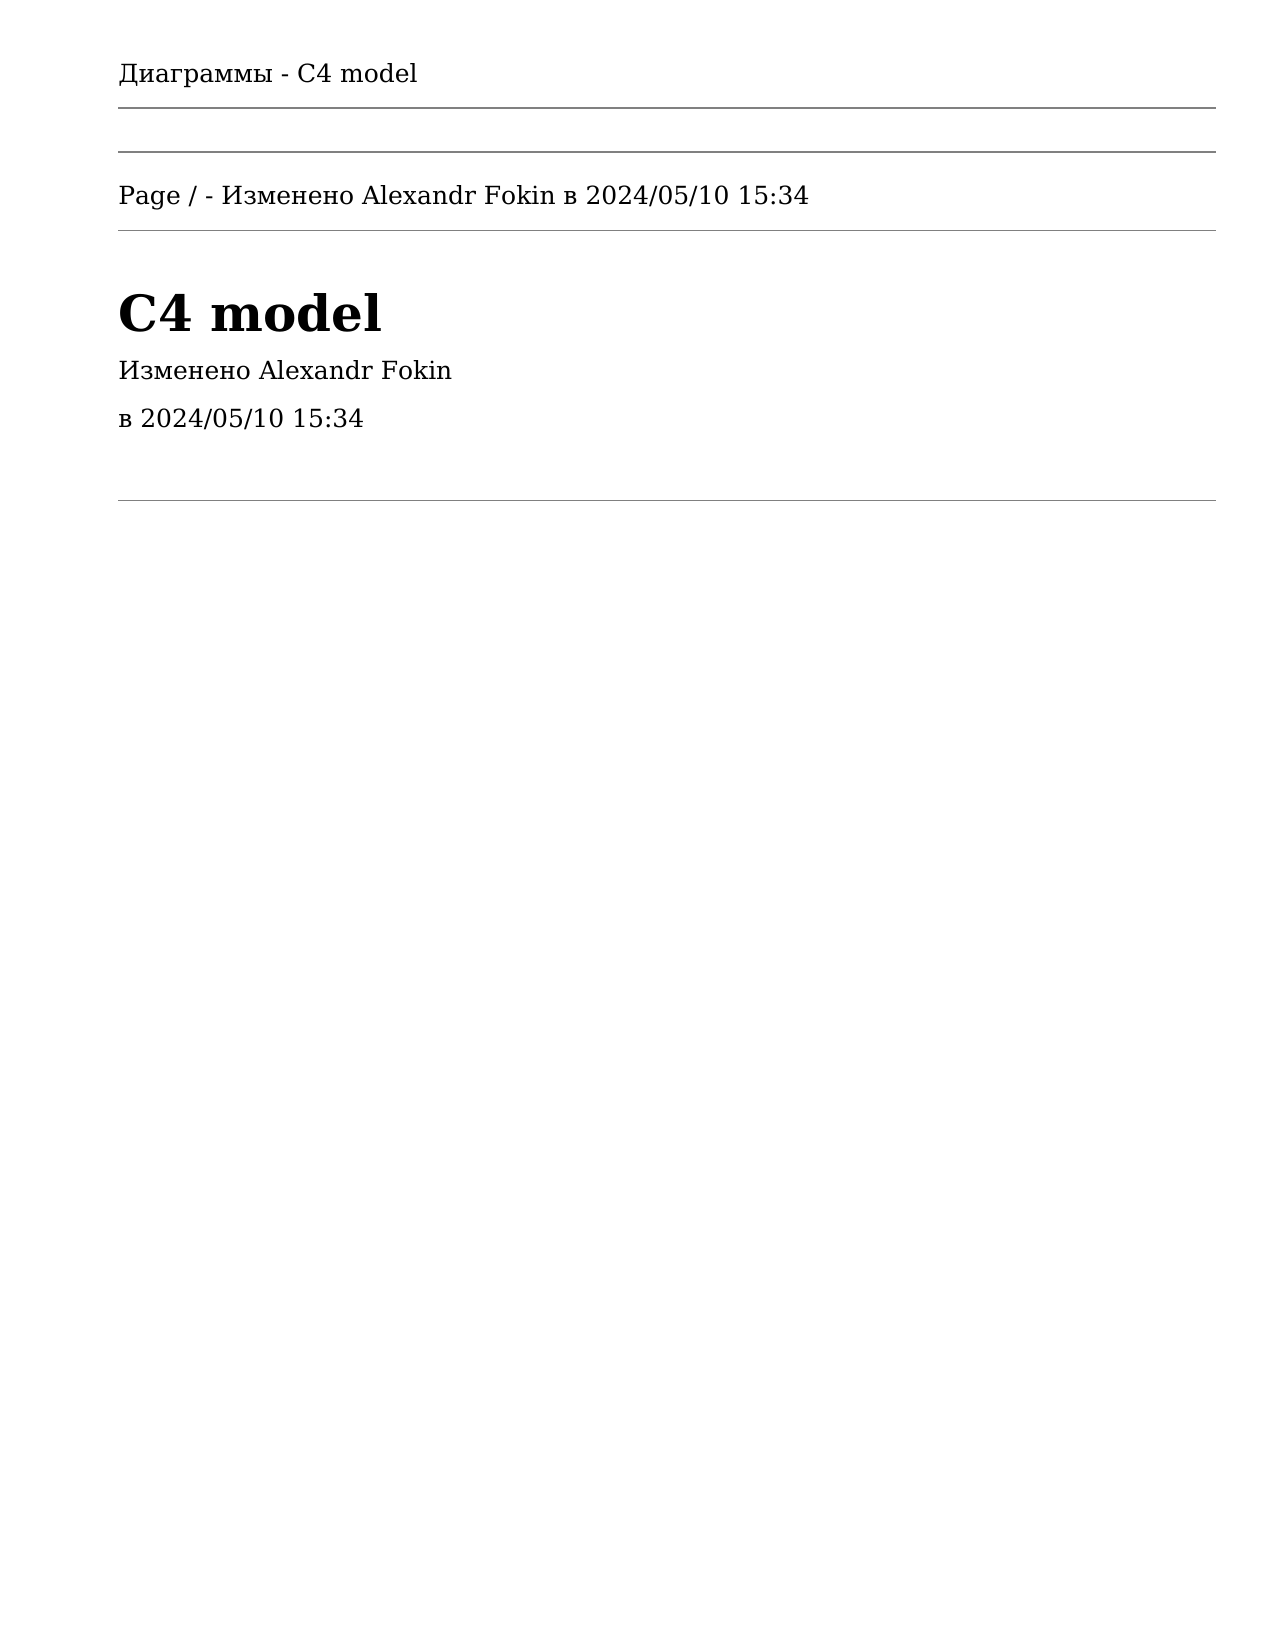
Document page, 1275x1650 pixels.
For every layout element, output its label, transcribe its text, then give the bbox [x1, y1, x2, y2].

text Page / - Изменено Alexandr Fokin в 2024/05/10 15:34 [118, 182, 1216, 211]
text Изменено Alexandr Fokin [118, 356, 1216, 385]
subtitle C4 model [118, 284, 1216, 343]
text Диаграммы - C4 model [118, 59, 1216, 88]
text в 2024/05/10 15:34 [118, 404, 1216, 433]
